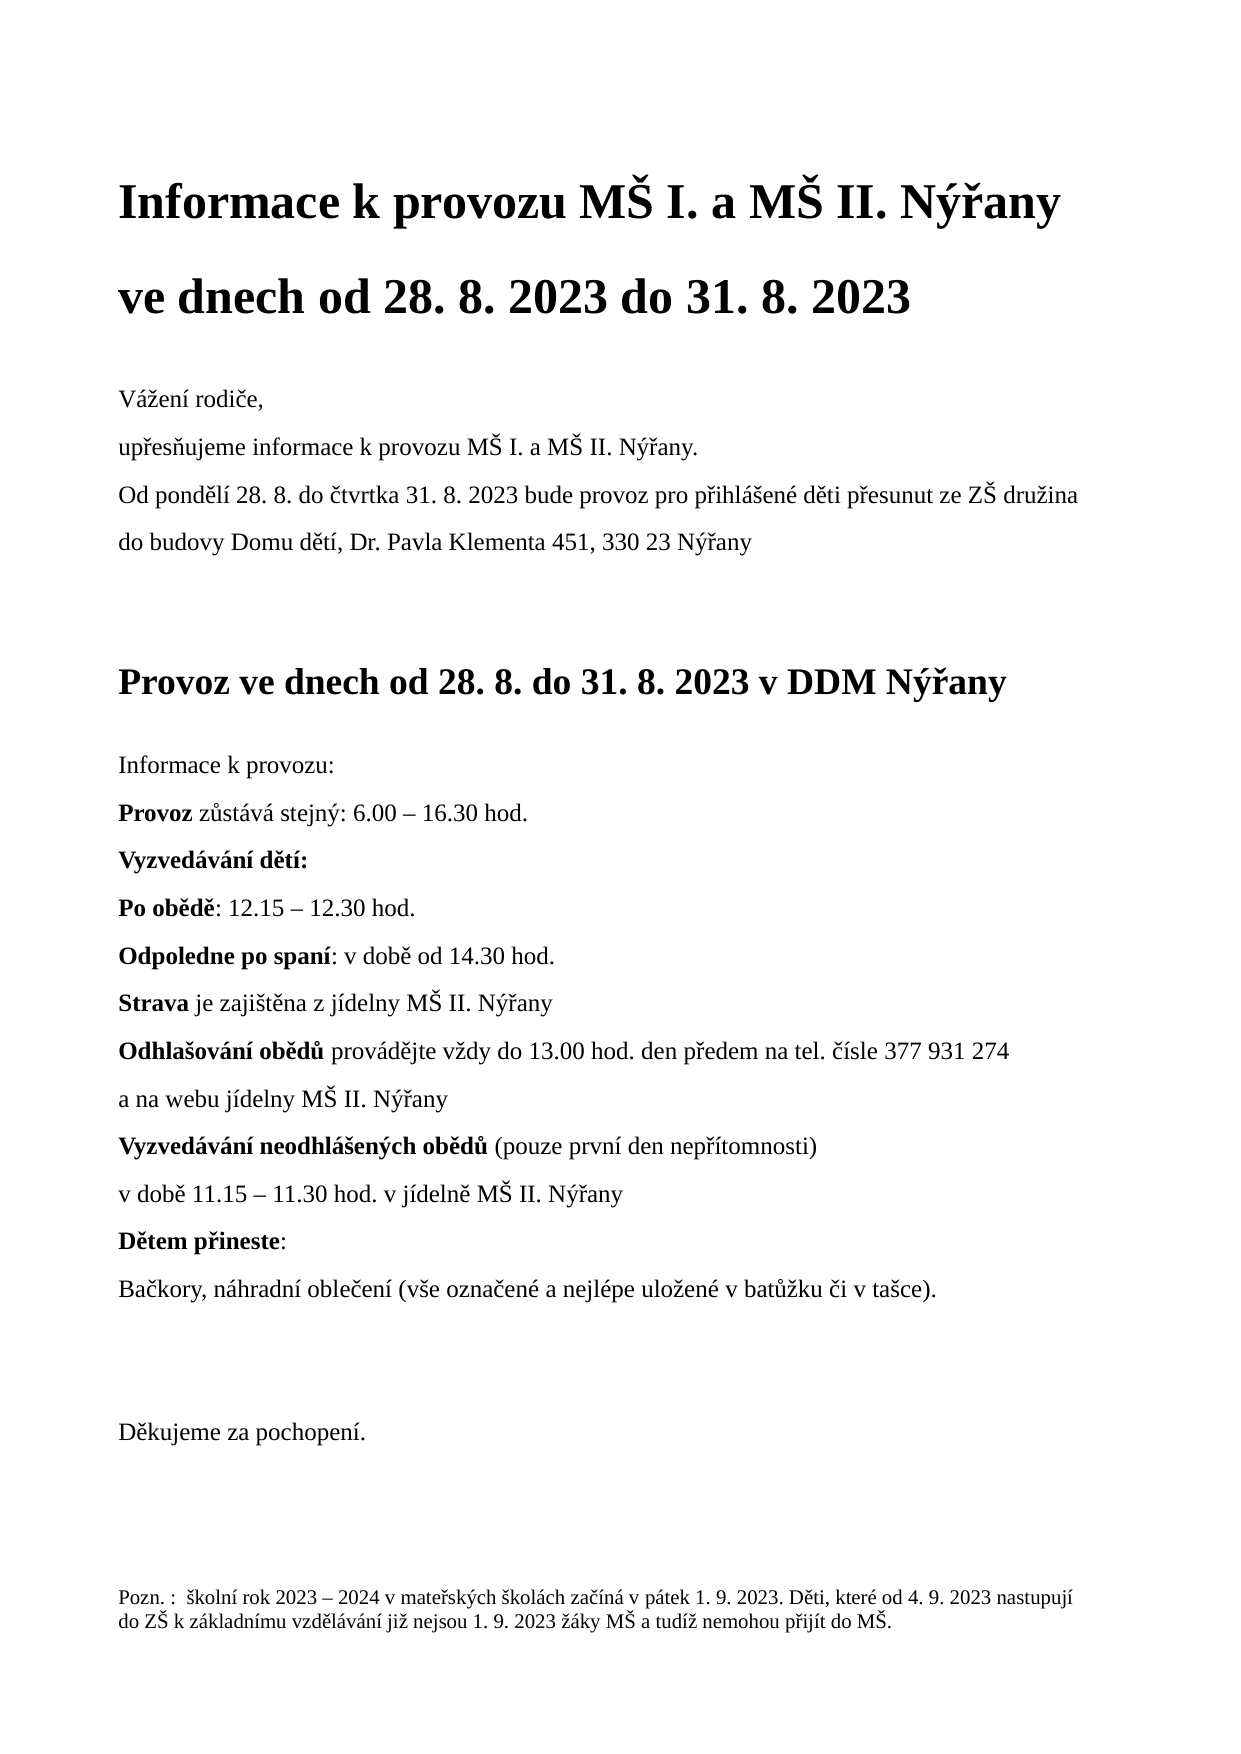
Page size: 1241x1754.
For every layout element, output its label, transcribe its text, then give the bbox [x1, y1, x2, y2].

text Vážení rodiče, [118, 384, 1122, 413]
text Vyzvedávání dětí: [118, 846, 1122, 874]
text upřesňujeme informace k provozu MŠ I. a MŠ II. Nýřany. [118, 432, 1122, 461]
text Dětem přineste: [118, 1226, 1122, 1255]
text Děkujeme za pochopení. [118, 1417, 1122, 1446]
subtitle ve dnech od 28. 8. 2023 do 31. 8. 2023 [118, 267, 1122, 324]
text Vyzvedávání neodhlášených obědů (pouze první den nepřítomnosti) [118, 1131, 1122, 1160]
subtitle Informace k provozu MŠ I. a MŠ II. Nýřany [118, 172, 1122, 229]
text v době 11.15 – 11.30 hod. v jídelně MŠ II. Nýřany [118, 1179, 1122, 1208]
text do budovy Domu dětí, Dr. Pavla Klementa 451, 330 23 Nýřany [118, 527, 1122, 556]
text do ZŠ k základnímu vzdělávání již nejsou 1. 9. 2023 žáky MŠ a tudíž nemohou přijít do MŠ. [118, 1609, 1122, 1633]
text Odhlašování obědů provádějte vždy do 13.00 hod. den předem na tel. čísle 377 931 274 [118, 1036, 1122, 1065]
text a na webu jídelny MŠ II. Nýřany [118, 1084, 1122, 1112]
subtitle Provoz ve dnech od 28. 8. do 31. 8. 2023 v DDM Nýřany [118, 660, 1122, 703]
text Odpoledne po spaní: v době od 14.30 hod. [118, 941, 1122, 969]
text Po obědě: 12.15 – 12.30 hod. [118, 893, 1122, 922]
text Strava je zajištěna z jídelny MŠ II. Nýřany [118, 988, 1122, 1017]
text Bačkory, náhradní oblečení (vše označené a nejlépe uložené v batůžku či v tašce). [118, 1274, 1122, 1303]
text Provoz zůstává stejný: 6.00 – 16.30 hod. [118, 798, 1122, 827]
text Informace k provozu: [118, 750, 1122, 779]
text Pozn. : školní rok 2023 – 2024 v mateřských školách začíná v pátek 1. 9. 2023. Děti, které od 4. 9. 2023 nastupují [118, 1585, 1122, 1609]
text Od pondělí 28. 8. do čtvrtka 31. 8. 2023 bude provoz pro přihlášené děti přesunut ze ZŠ družina [118, 480, 1122, 508]
